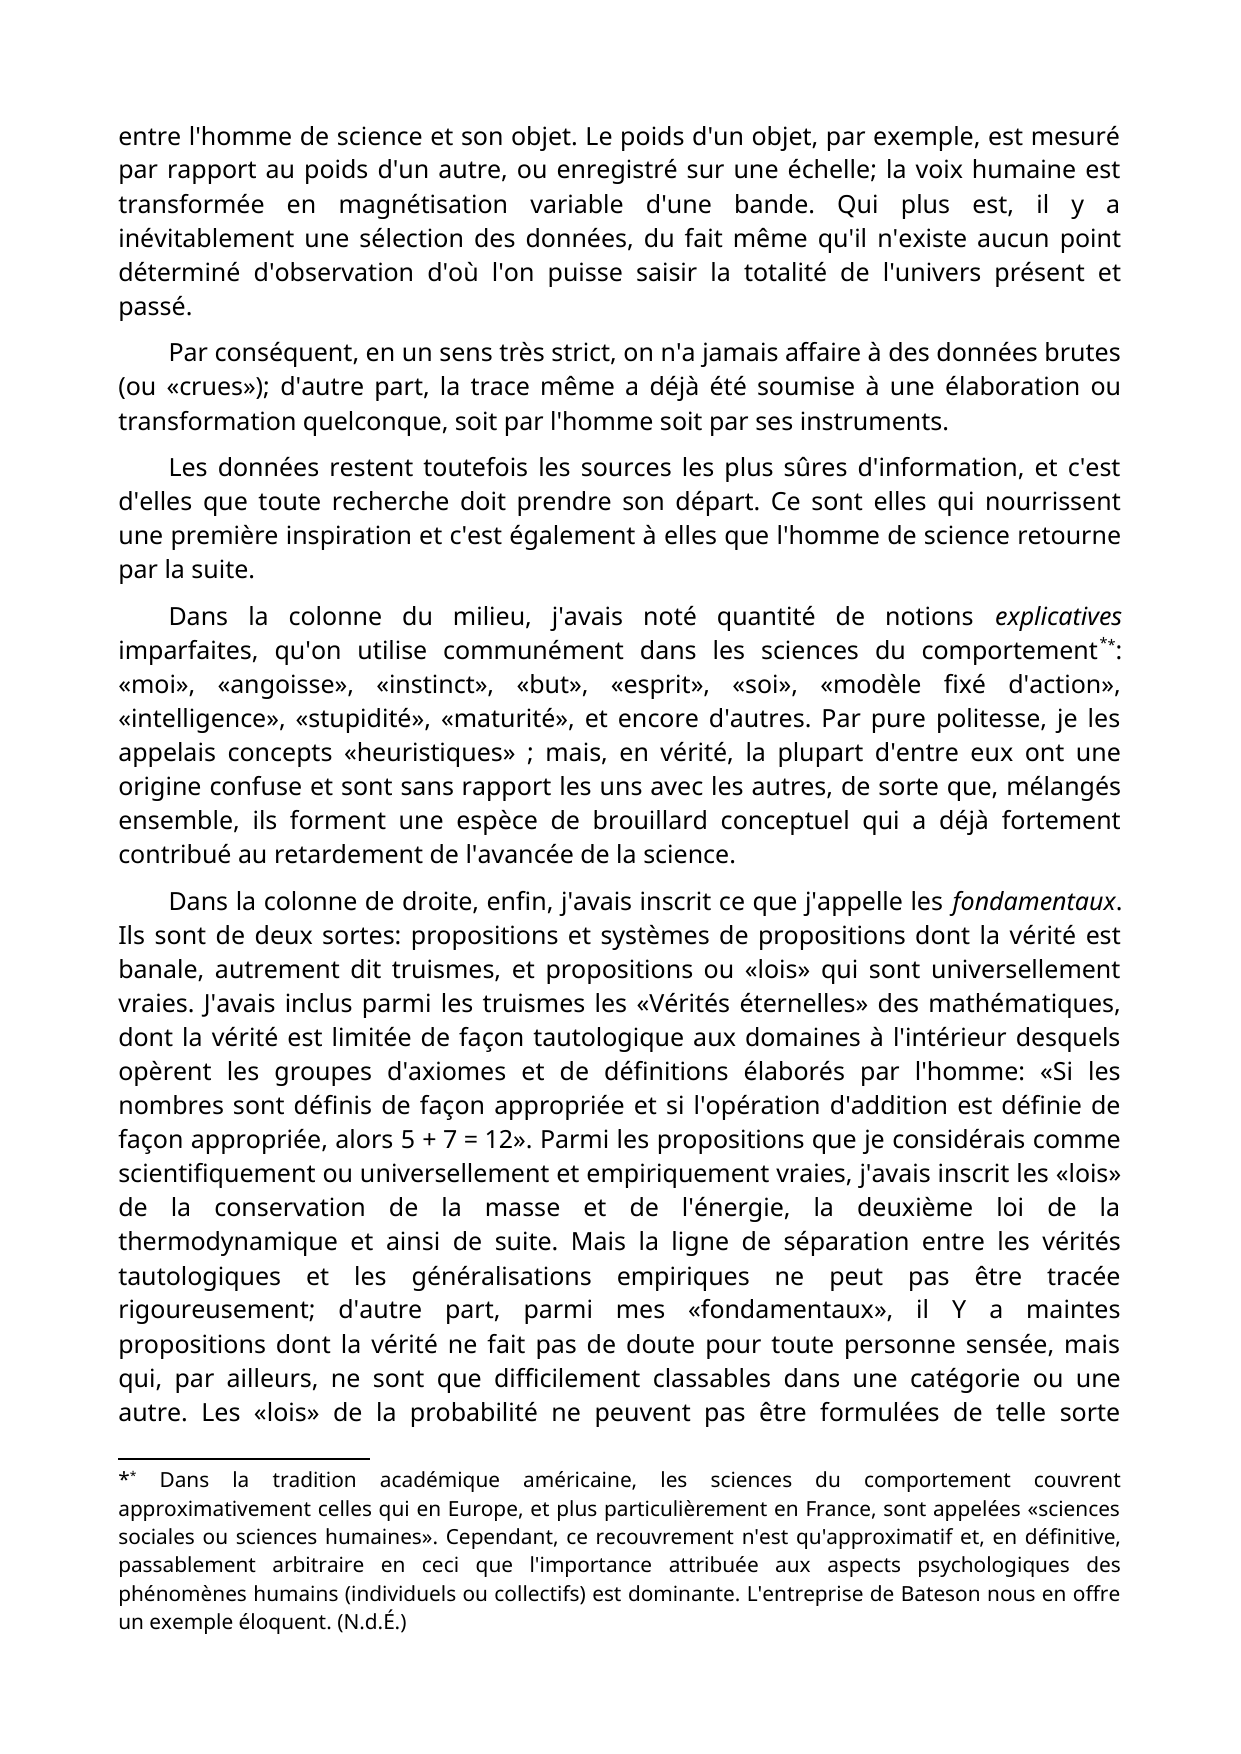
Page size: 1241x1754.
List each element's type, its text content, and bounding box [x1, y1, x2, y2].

text Dans la colonne du milieu, j'avais noté quantité de notions explicatives imparfaites, qu'on utilise communément dans les sciences du comportement*: «moi», «angoisse», «instinct», «but», «esprit», «soi», «modèle fixé d'action», «intelligence», «stupidité», «maturité», et encore d'autres. Par pure politesse, je les appelais concepts «heuristiques» ; mais, en vérité, la plupart d'entre eux ont une origine confuse et sont sans rapport les uns avec les autres, de sorte que, mélangés ensemble, ils forment une espèce de brouillard conceptuel qui a déjà fortement contribué au retardement de l'avancée de la science. [118, 598, 1122, 871]
text Par conséquent, en un sens très strict, on n'a jamais affaire à des données brutes (ou «crues»); d'autre part, la trace même a déjà été soumise à une élaboration ou transformation quelconque, soit par l'homme soit par ses instruments. [118, 335, 1122, 437]
text Dans la colonne de droite, enfin, j'avais inscrit ce que j'appelle les fondamentaux. Ils sont de deux sortes: propositions et systèmes de propositions dont la vérité est banale, autrement dit truismes, et propositions ou «lois» qui sont universellement vraies. J'avais inclus parmi les truismes les «Vérités éternelles» des mathématiques, dont la vérité est limitée de façon tautologique aux domaines à l'intérieur desquels opèrent les groupes d'axiomes et de définitions élaborés par l'homme: «Si les nombres sont définis de façon appropriée et si l'opération d'addition est définie de façon appropriée, alors 5 + 7 = 12». Parmi les propositions que je considérais comme scientifiquement ou universellement et empiriquement vraies, j'avais inscrit les «lois» de la conservation de la masse et de l'énergie, la deuxième loi de la thermodynamique et ainsi de suite. Mais la ligne de séparation entre les vérités tautologiques et les généralisations empiriques ne peut pas être tracée rigoureusement; d'autre part, parmi mes «fondamentaux», il Y a maintes propositions dont la vérité ne fait pas de doute pour toute personne sensée, mais qui, par ailleurs, ne sont que difficilement classables dans une catégorie ou une autre. Les «lois» de la probabilité ne peuvent pas être formulées de telle sorte [118, 883, 1122, 1428]
text Les données restent toutefois les sources les plus sûres d'information, et c'est d'elles que toute recherche doit prendre son départ. Ce sont elles qui nourrissent une première inspiration et c'est également à elles que l'homme de science retourne par la suite. [118, 450, 1122, 586]
text entre l'homme de science et son objet. Le poids d'un objet, par exemple, est mesuré par rapport au poids d'un autre, ou enregistré sur une échelle; la voix humaine est transformée en magnétisation variable d'une bande. Qui plus est, il y a inévitablement une sélection des données, du fait même qu'il n'existe aucun point déterminé d'observation d'où l'on puisse saisir la totalité de l'univers présent et passé. [118, 118, 1122, 322]
text * Dans la tradition académique américaine, les sciences du comportement couvrent approximativement celles qui en Europe, et plus particulièrement en France, sont appelées «sciences sociales ou sciences humaines». Cependant, ce recouvrement n'est qu'approximatif et, en définitive, passablement arbitraire en ceci que l'importance attribuée aux aspects psychologiques des phénomènes humains (individuels ou collectifs) est dominante. L'entreprise de Bateson nous en offre un exemple éloquent. (N.d.É.) [118, 1465, 1122, 1636]
